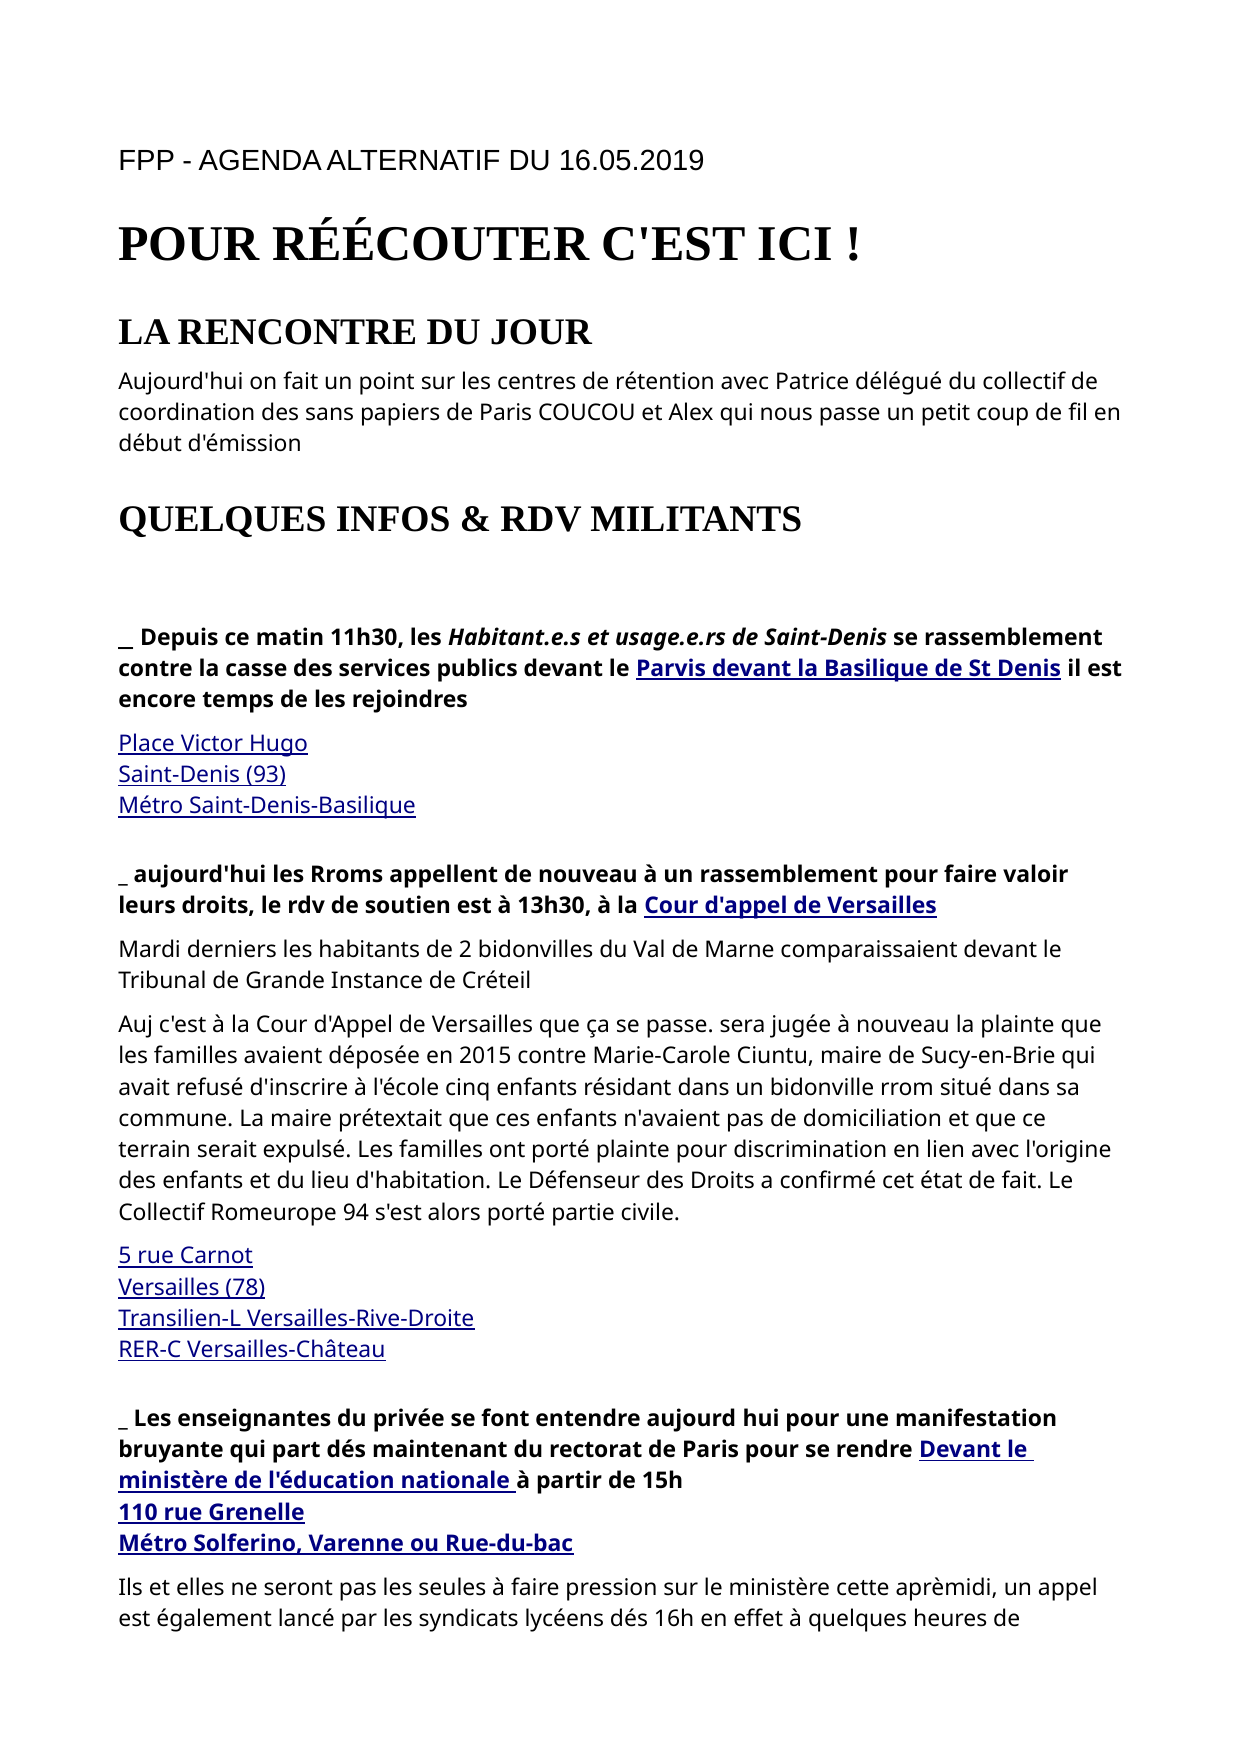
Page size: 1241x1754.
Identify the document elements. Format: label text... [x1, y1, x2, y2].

text Auj c'est à la Cour d'Appel de Versailles que ça se passe. sera jugée à nouveau la plainte que les familles avaient déposée en 2015 contre Marie-Carole Ciuntu, maire de Sucy-en-Brie qui avait refusé d'inscrire à l'école cinq enfants résidant dans un bidonville rrom situé dans sa commune. La maire prétextait que ces enfants n'avaient pas de domiciliation et que ce terrain serait expulsé. Les familles ont porté plainte pour discrimination en lien avec l'origine des enfants et du lieu d'habitation. Le Défenseur des Droits a confirmé cet état de fait. Le Collectif Romeurope 94 s'est alors porté partie civile. [118, 1008, 1122, 1227]
text 5 rue Carnot Versailles (78) Transilien-L Versailles-Rive-Droite RER-C Versailles-Château [118, 1239, 1122, 1364]
subtitle FPP - AGENDA ALTERNATIF DU 16.05.2019 [118, 143, 1122, 177]
text Ils et elles ne seront pas les seules à faire pression sur le ministère cette aprèmidi, un appel est également lancé par les syndicats lycéens dés 16h en effet à quelques heures de [118, 1571, 1122, 1633]
subtitle QUELQUES INFOS & RDV MILITANTS [118, 496, 1122, 539]
text Place Victor Hugo Saint-Denis (93) Métro Saint-Denis-Basilique [118, 727, 1122, 821]
subtitle _ Depuis ce matin 11h30, les Habitant.e.s et usage.e.rs de Saint-Denis se rassemblement contre la casse des services publics devant le Parvis devant la Basilique de St Denis il est encore temps de les rejoindres [118, 618, 1122, 714]
subtitle LA RENCONTRE DU JOUR [118, 309, 1122, 352]
text Aujourd'hui on fait un point sur les centres de rétention avec Patrice délégué du collectif de coordination des sans papiers de Paris COUCOU et Alex qui nous passe un petit coup de fil en début d'émission [118, 365, 1122, 458]
subtitle _ aujourd'hui les Rroms appellent de nouveau à un rassemblement pour faire valoir leurs droits, le rdv de soutien est à 13h30, à la Cour d'appel de Versailles [118, 858, 1122, 921]
subtitle POUR RÉÉCOUTER C'EST ICI ! [118, 214, 1122, 272]
text Mardi derniers les habitants de 2 bidonvilles du Val de Marne comparaissaient devant le Tribunal de Grande Instance de Créteil [118, 933, 1122, 996]
subtitle _ Les enseignantes du privée se font entendre aujourd hui pour une manifestation bruyante qui part dés maintenant du rectorat de Paris pour se rendre Devant le ministère de l'éducation nationale à partir de 15h 110 rue Grenelle Métro Solferino, Varenne ou Rue-du-bac [118, 1402, 1122, 1558]
